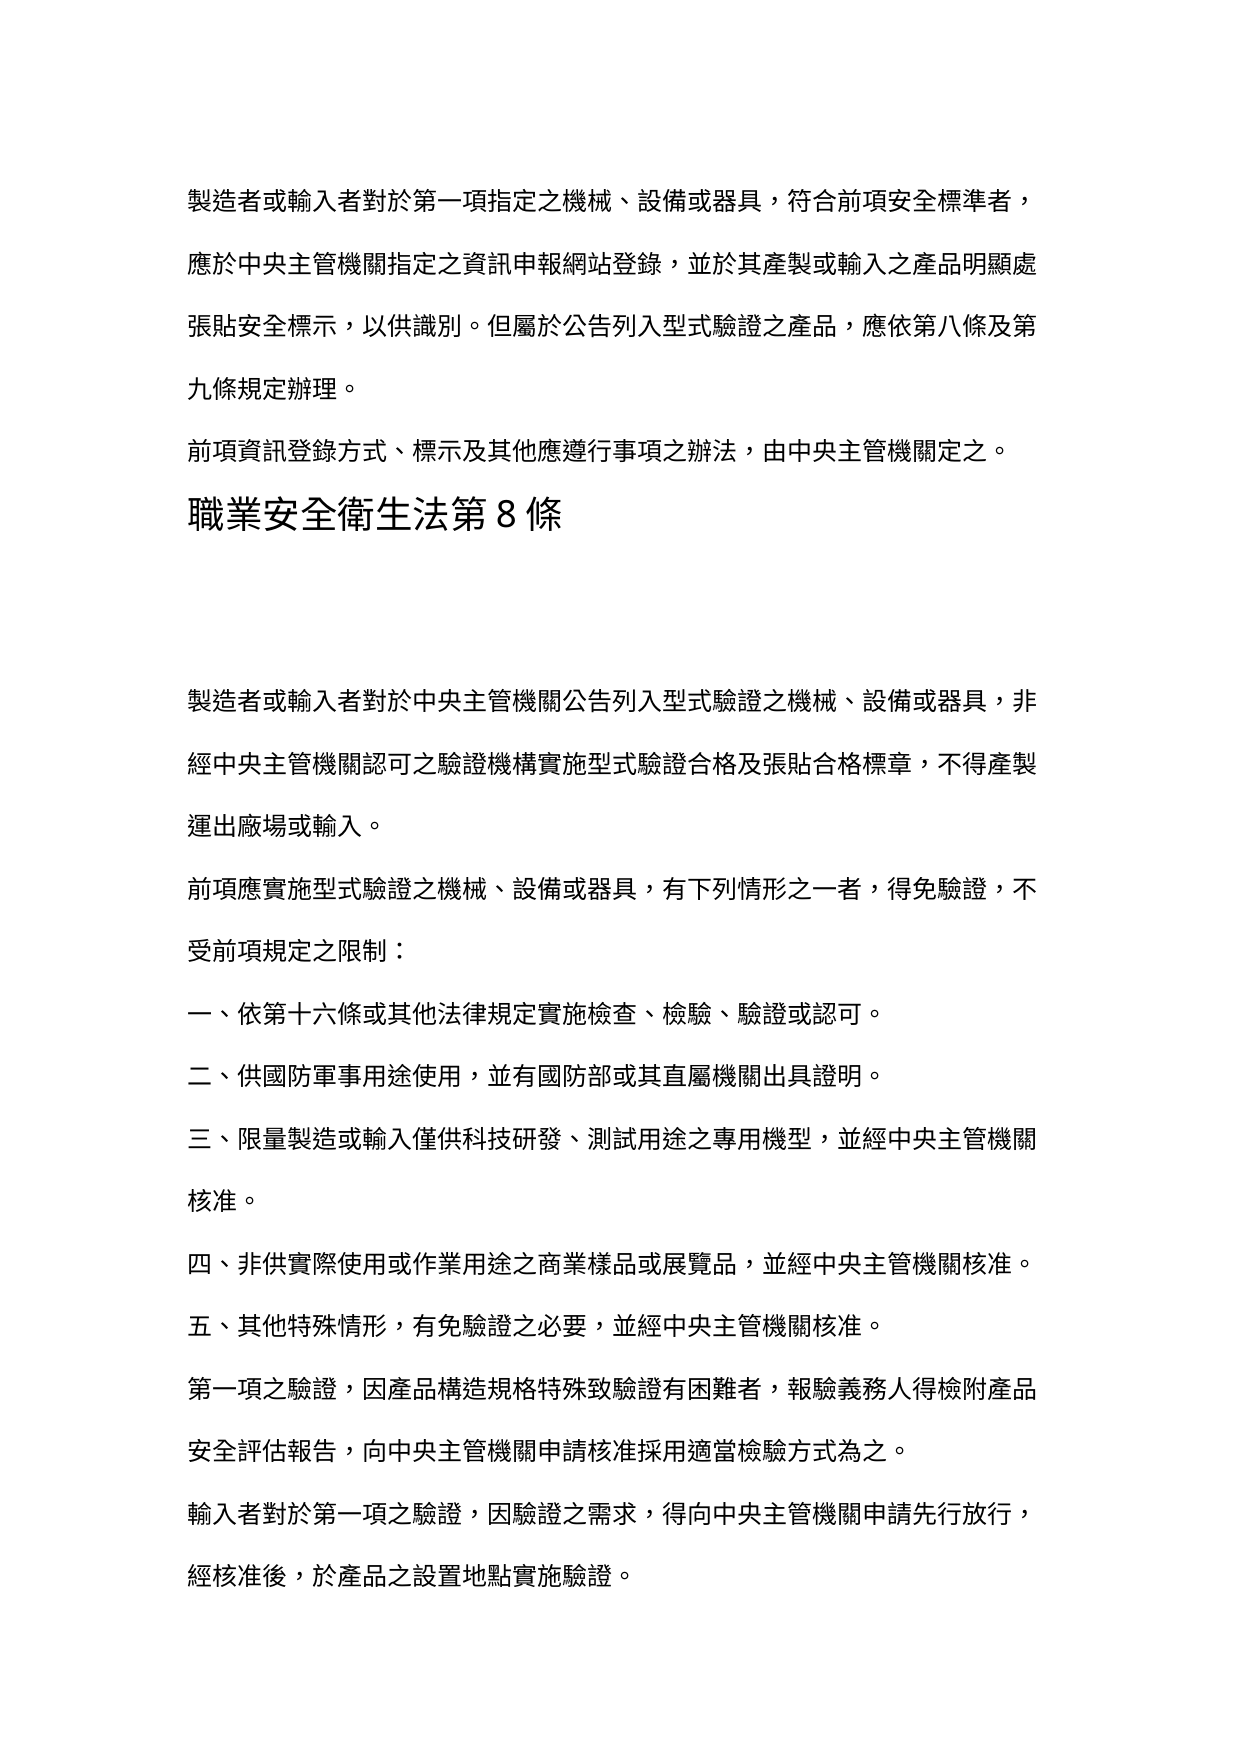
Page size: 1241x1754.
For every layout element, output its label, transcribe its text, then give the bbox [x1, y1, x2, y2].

text 一、依第十六條或其他法律規定實施檢查、檢驗、驗證或認可。 [187, 971, 1053, 1033]
text 前項資訊登錄方式、標示及其他應遵行事項之辦法，由中央主管機關定之。 [187, 408, 1053, 471]
text 前項應實施型式驗證之機械、設備或器具，有下列情形之一者，得免驗證，不受前項規定之限制： [187, 846, 1053, 971]
text 製造者或輸入者對於中央主管機關公告列入型式驗證之機械、設備或器具，非經中央主管機關認可之驗證機構實施型式驗證合格及張貼合格標章，不得產製運出廠場或輸入。 [187, 658, 1053, 846]
text 輸入者對於第一項之驗證，因驗證之需求，得向中央主管機關申請先行放行，經核准後，於產品之設置地點實施驗證。 [187, 1471, 1053, 1596]
text 三、限量製造或輸入僅供科技研發、測試用途之專用機型，並經中央主管機關核准。 [187, 1096, 1053, 1221]
text 五、其他特殊情形，有免驗證之必要，並經中央主管機關核准。 [187, 1283, 1053, 1346]
text 二、供國防軍事用途使用，並有國防部或其直屬機關出具證明。 [187, 1033, 1053, 1096]
text 第一項之驗證，因產品構造規格特殊致驗證有困難者，報驗義務人得檢附產品安全評估報告，向中央主管機關申請核准採用適當檢驗方式為之。 [187, 1346, 1053, 1471]
text 製造者或輸入者對於第一項指定之機械、設備或器具，符合前項安全標準者，應於中央主管機關指定之資訊申報網站登錄，並於其產製或輸入之產品明顯處張貼安全標示，以供識別。但屬於公告列入型式驗證之產品，應依第八條及第九條規定辦理。 [187, 158, 1053, 408]
text 四、非供實際使用或作業用途之商業樣品或展覽品，並經中央主管機關核准。 [187, 1221, 1053, 1283]
subtitle 職業安全衛生法第8條 [187, 471, 1053, 533]
